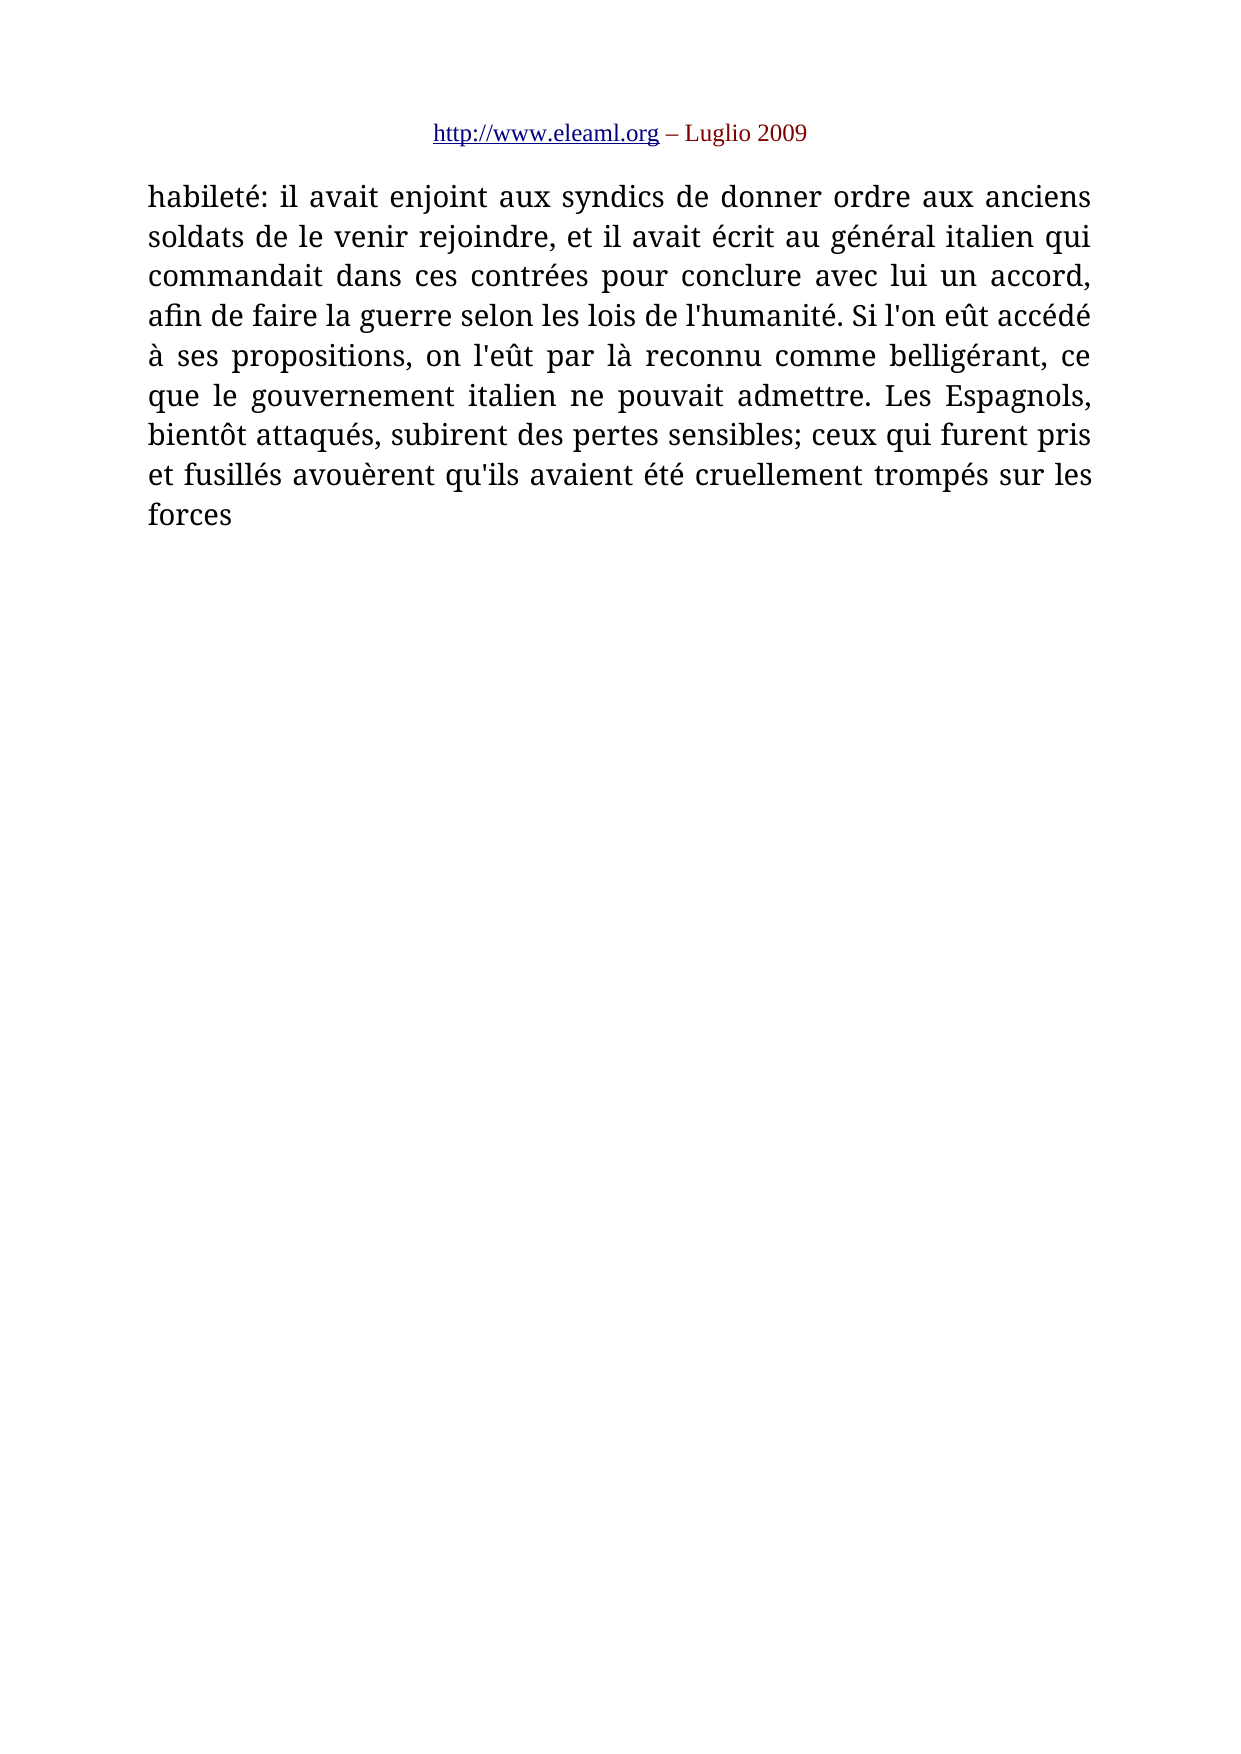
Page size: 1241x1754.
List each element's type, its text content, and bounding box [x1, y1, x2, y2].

text habileté: il avait enjoint aux syndics de donner ordre aux anciens soldats de le venir rejoindre, et il avait écrit au général italien qui commandait dans ces contrées pour conclure avec lui un accord, afin de faire la guerre selon les lois de l'humanité. Si l'on eût accédé à ses propositions, on l'eût par là reconnu comme belligérant, ce que le gouvernement italien ne pouvait admettre. Les Espagnols, bientôt attaqués, subirent des pertes sensibles; ceux qui furent pris et fusillés avouèrent qu'ils avaient été cruellement trompés sur les forces [148, 176, 1093, 533]
